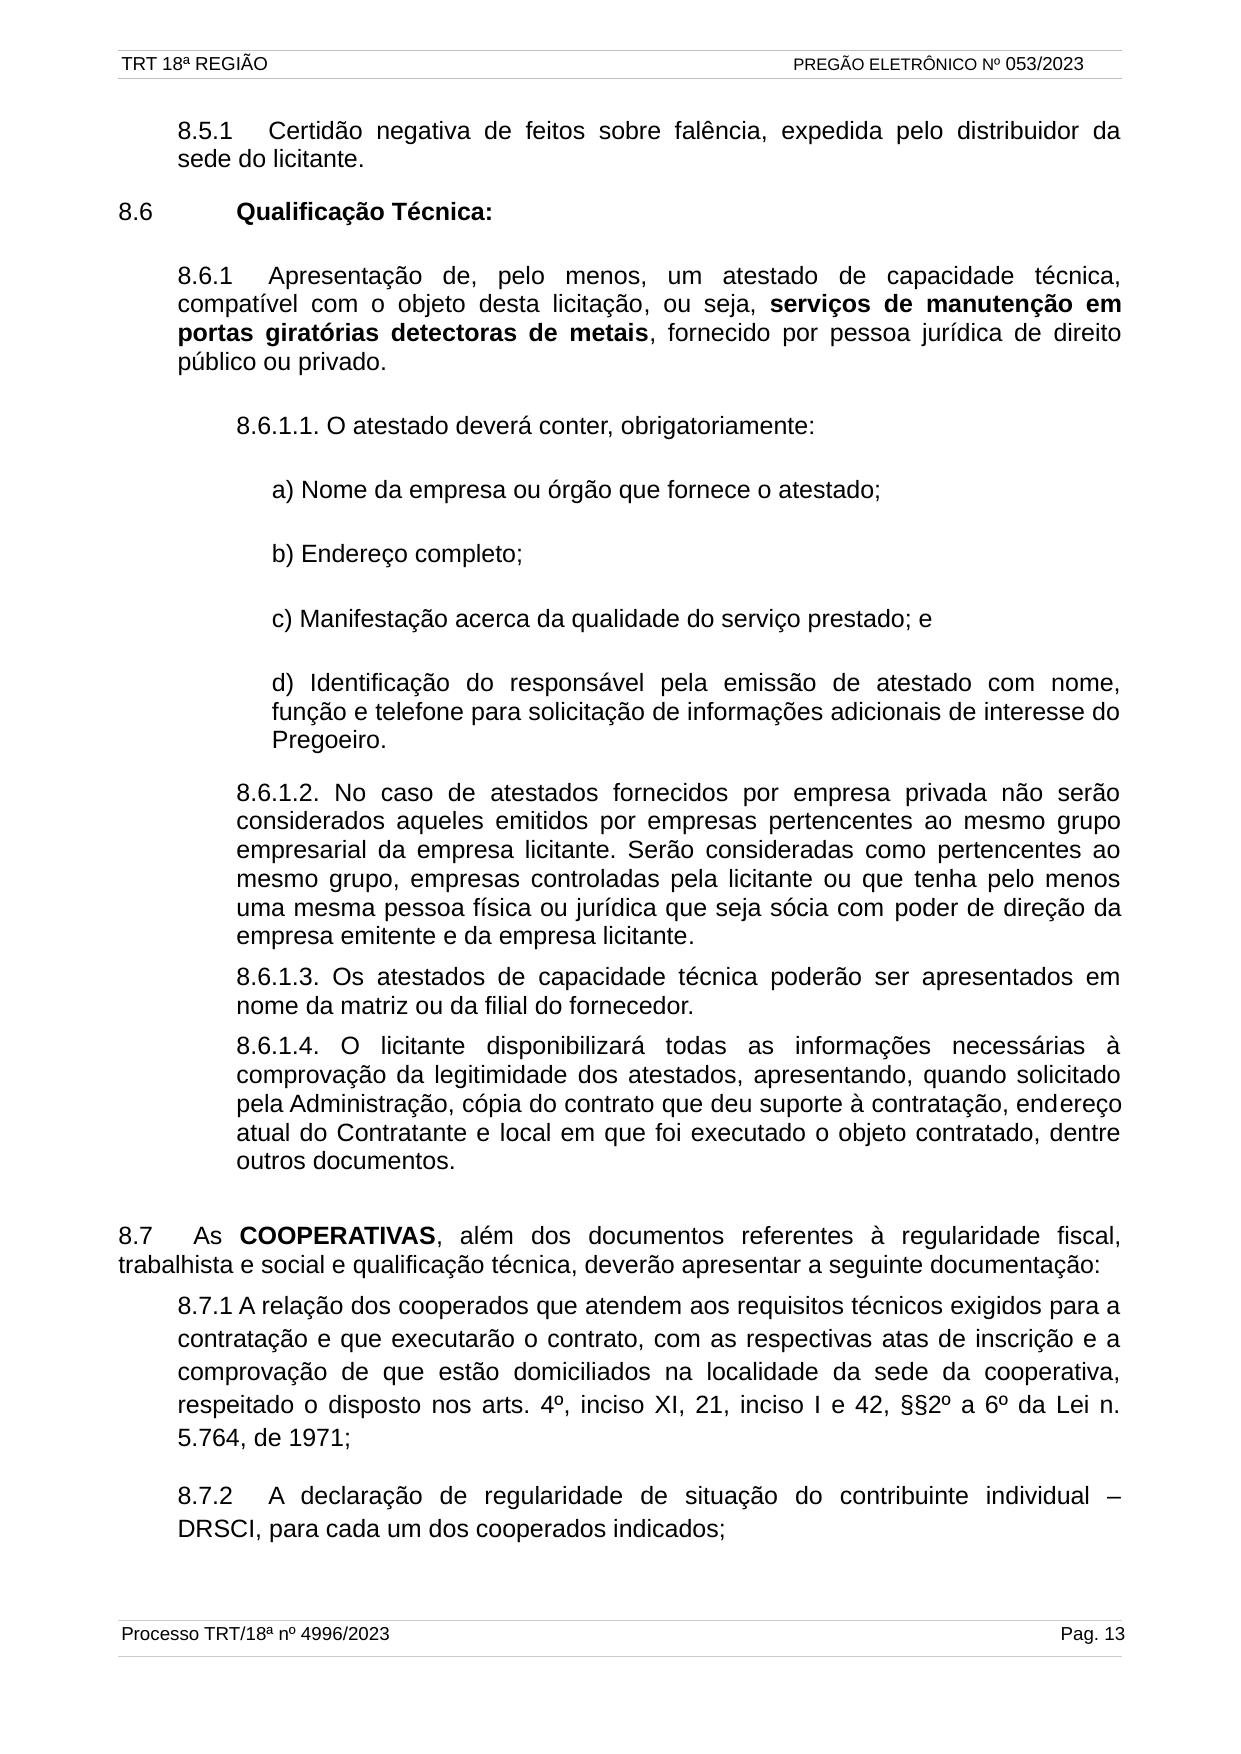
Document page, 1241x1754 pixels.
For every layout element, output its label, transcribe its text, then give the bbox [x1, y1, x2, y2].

text 8.7 As COOPERATIVAS, além dos documentos referentes à regularidade fiscal, trabalhista e social e qualificação técnica, deverão apresentar a seguinte documentação: [118, 1221, 1122, 1279]
text 8.5.1 Certidão negativa de feitos sobre falência, expedida pelo distribuidor da sede do licitante. [177, 116, 1122, 173]
text 8.6 Qualificação Técnica: [118, 197, 1122, 226]
text b) Endereço completo; [272, 539, 1122, 568]
text 8.6.1.4. O licitante disponibilizará todas as informações necessárias à comprovação da legitimidade dos atestados, apresentando, quando solicitado pela Administração, cópia do contrato que deu suporte à contratação, endereço atual do Contratante e local em que foi executado o objeto contratado, dentre outros documentos. [236, 1031, 1122, 1175]
text 8.6.1 Apresentação de, pelo menos, um atestado de capacidade técnica, compatível com o objeto desta licitação, ou seja, serviços de manutenção em portas giratórias detectoras de metais, fornecido por pessoa jurídica de direito público ou privado. [177, 261, 1122, 376]
text 8.7.2 A declaração de regularidade de situação do contribuinte individual – DRSCI, para cada um dos cooperados indicados; [177, 1481, 1122, 1543]
text a) Nome da empresa ou órgão que fornece o atestado; [272, 475, 1122, 504]
text 8.6.1.1. O atestado deverá conter, obrigatoriamente: [236, 411, 1122, 440]
text 8.7.1 A relação dos cooperados que atendem aos requisitos técnicos exigidos para a contratação e que executarão o contrato, com as respectivas atas de inscrição e a comprovação de que estão domiciliados na localidade da sede da cooperativa, respeitado o disposto nos arts. 4º, inciso XI, 21, inciso I e 42, §§2º a 6º da Lei n. 5.764, de 1971; [177, 1291, 1122, 1452]
text c) Manifestação acerca da qualidade do serviço prestado; e [272, 603, 1122, 632]
text 8.6.1.2. No caso de atestados fornecidos por empresa privada não serão considerados aqueles emitidos por empresas pertencentes ao mesmo grupo empresarial da empresa licitante. Serão consideradas como pertencentes ao mesmo grupo, empresas controladas pela licitante ou que tenha pelo menos uma mesma pessoa física ou jurídica que seja sócia com poder de direção da empresa emitente e da empresa licitante. [236, 778, 1122, 950]
text 8.6.1.3. Os atestados de capacidade técnica poderão ser apresentados em nome da matriz ou da filial do fornecedor. [236, 962, 1122, 1019]
text d) Identificação do responsável pela emissão de atestado com nome, função e telefone para solicitação de informações adicionais de interesse do Pregoeiro. [272, 668, 1122, 754]
